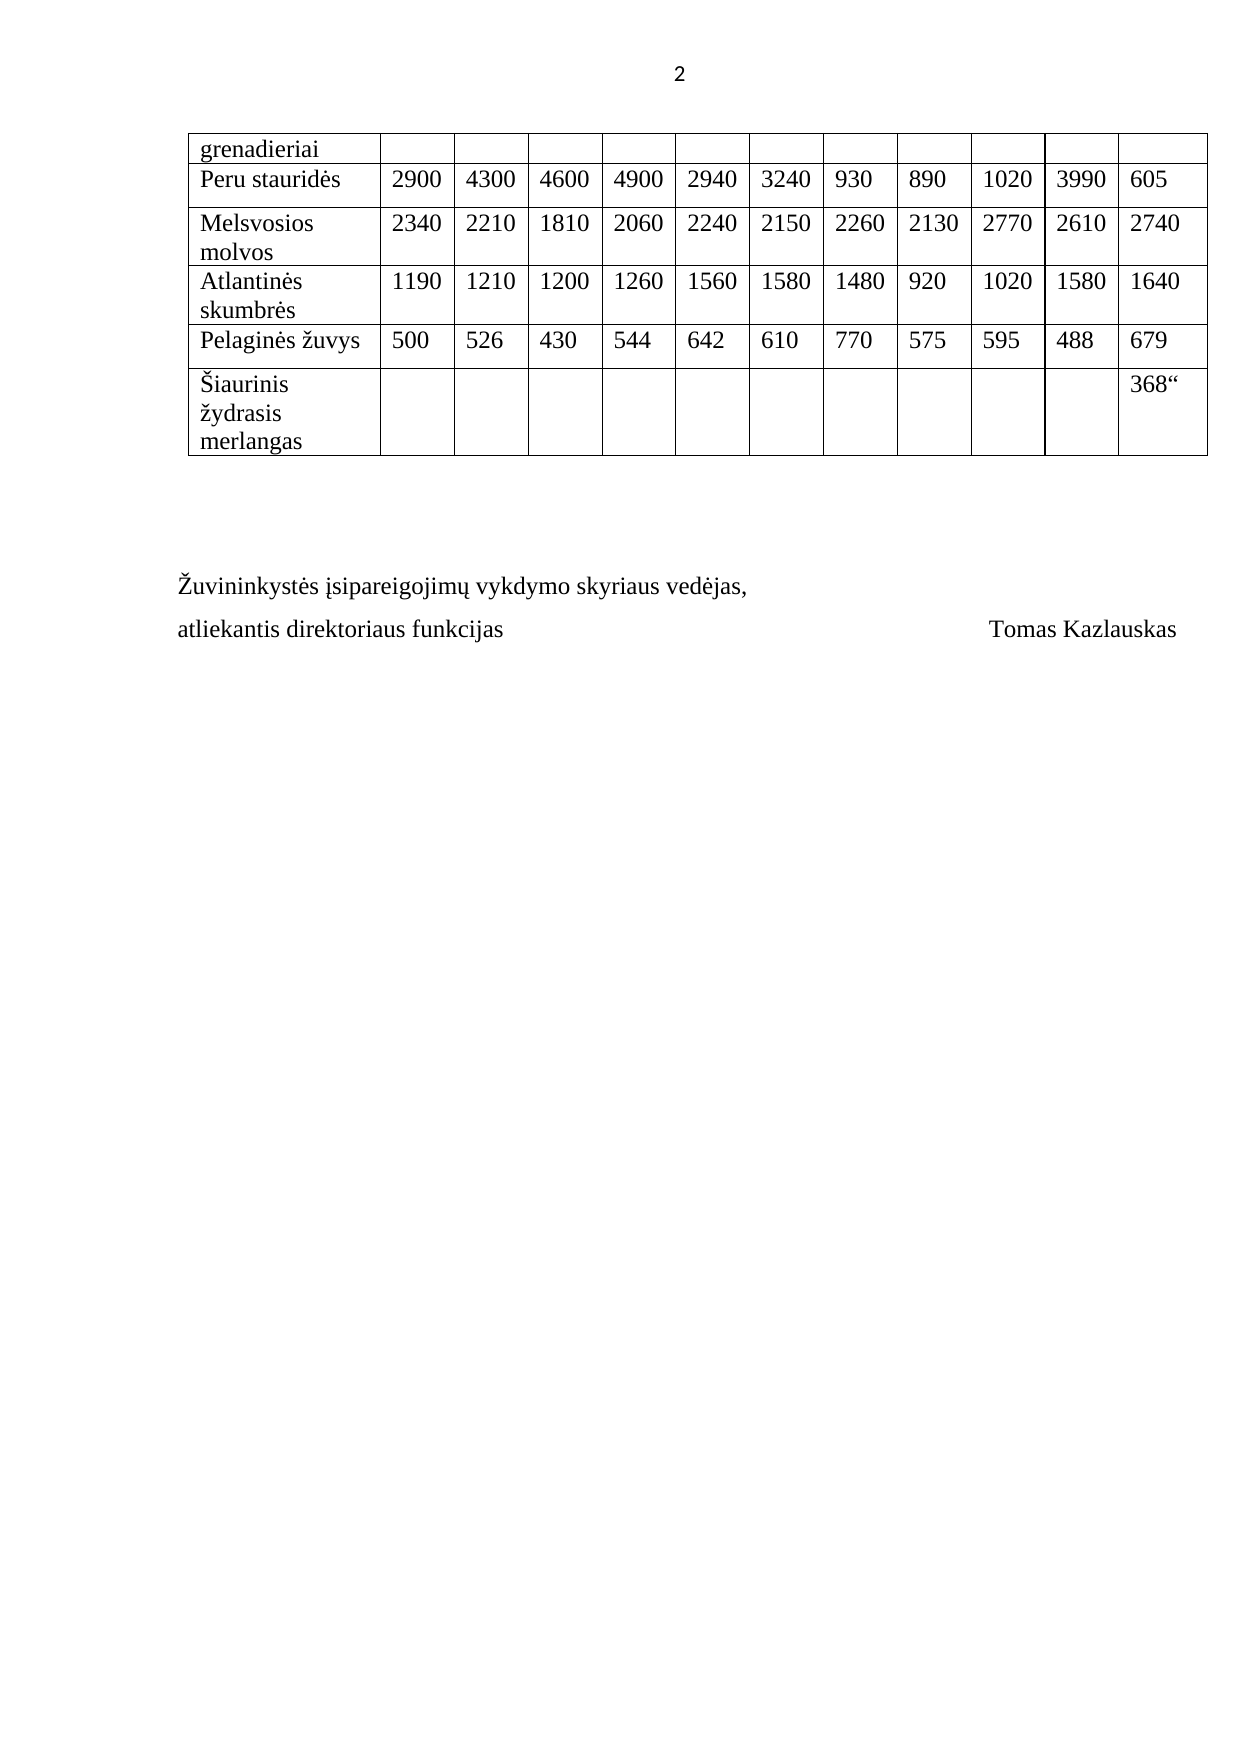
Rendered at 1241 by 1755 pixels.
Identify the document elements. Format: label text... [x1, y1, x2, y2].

table_cell Peru stauridės [189, 164, 380, 207]
table_cell [898, 134, 971, 163]
table_cell [750, 134, 823, 163]
table_cell [455, 369, 528, 455]
table_cell 1810 [529, 208, 602, 265]
table_cell 1580 [1046, 266, 1118, 324]
table_cell [381, 369, 454, 455]
table_cell 605 [1119, 164, 1207, 207]
table_cell [676, 369, 749, 455]
table_cell 1640 [1119, 266, 1207, 324]
table_cell 1190 [381, 266, 454, 324]
table_cell 890 [898, 164, 971, 207]
table_cell 3990 [1046, 164, 1118, 207]
table_cell 642 [676, 325, 749, 368]
table_cell 2900 [381, 164, 454, 207]
text atliekantis direktoriaus funkcijas Tomas Kazlauskas [177, 614, 1181, 643]
table_cell 1580 [750, 266, 823, 324]
table_cell 1020 [972, 164, 1044, 207]
table_cell 2130 [898, 208, 971, 265]
table_cell 544 [603, 325, 675, 368]
table_cell 2740 [1119, 208, 1207, 265]
text Žuvininkystės įsipareigojimų vykdymo skyriaus vedėjas, [177, 571, 1181, 600]
table_cell [455, 134, 528, 163]
table_cell 679 [1119, 325, 1207, 368]
table_cell 2150 [750, 208, 823, 265]
table_cell [529, 134, 602, 163]
table_cell [529, 369, 602, 455]
table_cell 770 [824, 325, 897, 368]
table_cell Pelaginės žuvys [189, 325, 380, 368]
table_cell 2340 [381, 208, 454, 265]
table_cell 2240 [676, 208, 749, 265]
table_cell 2940 [676, 164, 749, 207]
table_cell [603, 134, 675, 163]
table_cell 1480 [824, 266, 897, 324]
table_cell 3240 [750, 164, 823, 207]
table_cell 1200 [529, 266, 602, 324]
table_cell [750, 369, 823, 455]
table_cell [824, 134, 897, 163]
table_cell 2060 [603, 208, 675, 265]
table_cell [1046, 134, 1118, 163]
table_cell Melsvosios molvos [189, 208, 380, 265]
table_cell 500 [381, 325, 454, 368]
table_cell 4900 [603, 164, 675, 207]
table_cell 610 [750, 325, 823, 368]
table_cell 1560 [676, 266, 749, 324]
table_cell [676, 134, 749, 163]
table_cell 4600 [529, 164, 602, 207]
table_cell 430 [529, 325, 602, 368]
table_cell 930 [824, 164, 897, 207]
table_cell 2610 [1046, 208, 1118, 265]
table_cell 575 [898, 325, 971, 368]
table_cell 526 [455, 325, 528, 368]
table_cell [603, 369, 675, 455]
table_cell [824, 369, 897, 455]
table_cell 4300 [455, 164, 528, 207]
table_cell [898, 369, 971, 455]
table_cell 2770 [972, 208, 1044, 265]
table_cell [1119, 134, 1207, 163]
table_cell 2260 [824, 208, 897, 265]
table_cell [972, 134, 1044, 163]
table_cell Atlantinės skumbrės [189, 266, 380, 324]
table_cell 2210 [455, 208, 528, 265]
table_cell [972, 369, 1044, 455]
table_cell Šiaurinis žydrasis merlangas [189, 369, 380, 455]
table_cell grenadieriai [189, 134, 380, 163]
table_cell [381, 134, 454, 163]
table_cell 1260 [603, 266, 675, 324]
table_cell [1046, 369, 1118, 455]
table_cell 488 [1046, 325, 1118, 368]
table_cell 1210 [455, 266, 528, 324]
table_cell 1020 [972, 266, 1044, 324]
table_cell 368“ [1119, 369, 1207, 455]
table_cell 920 [898, 266, 971, 324]
table_cell 595 [972, 325, 1044, 368]
